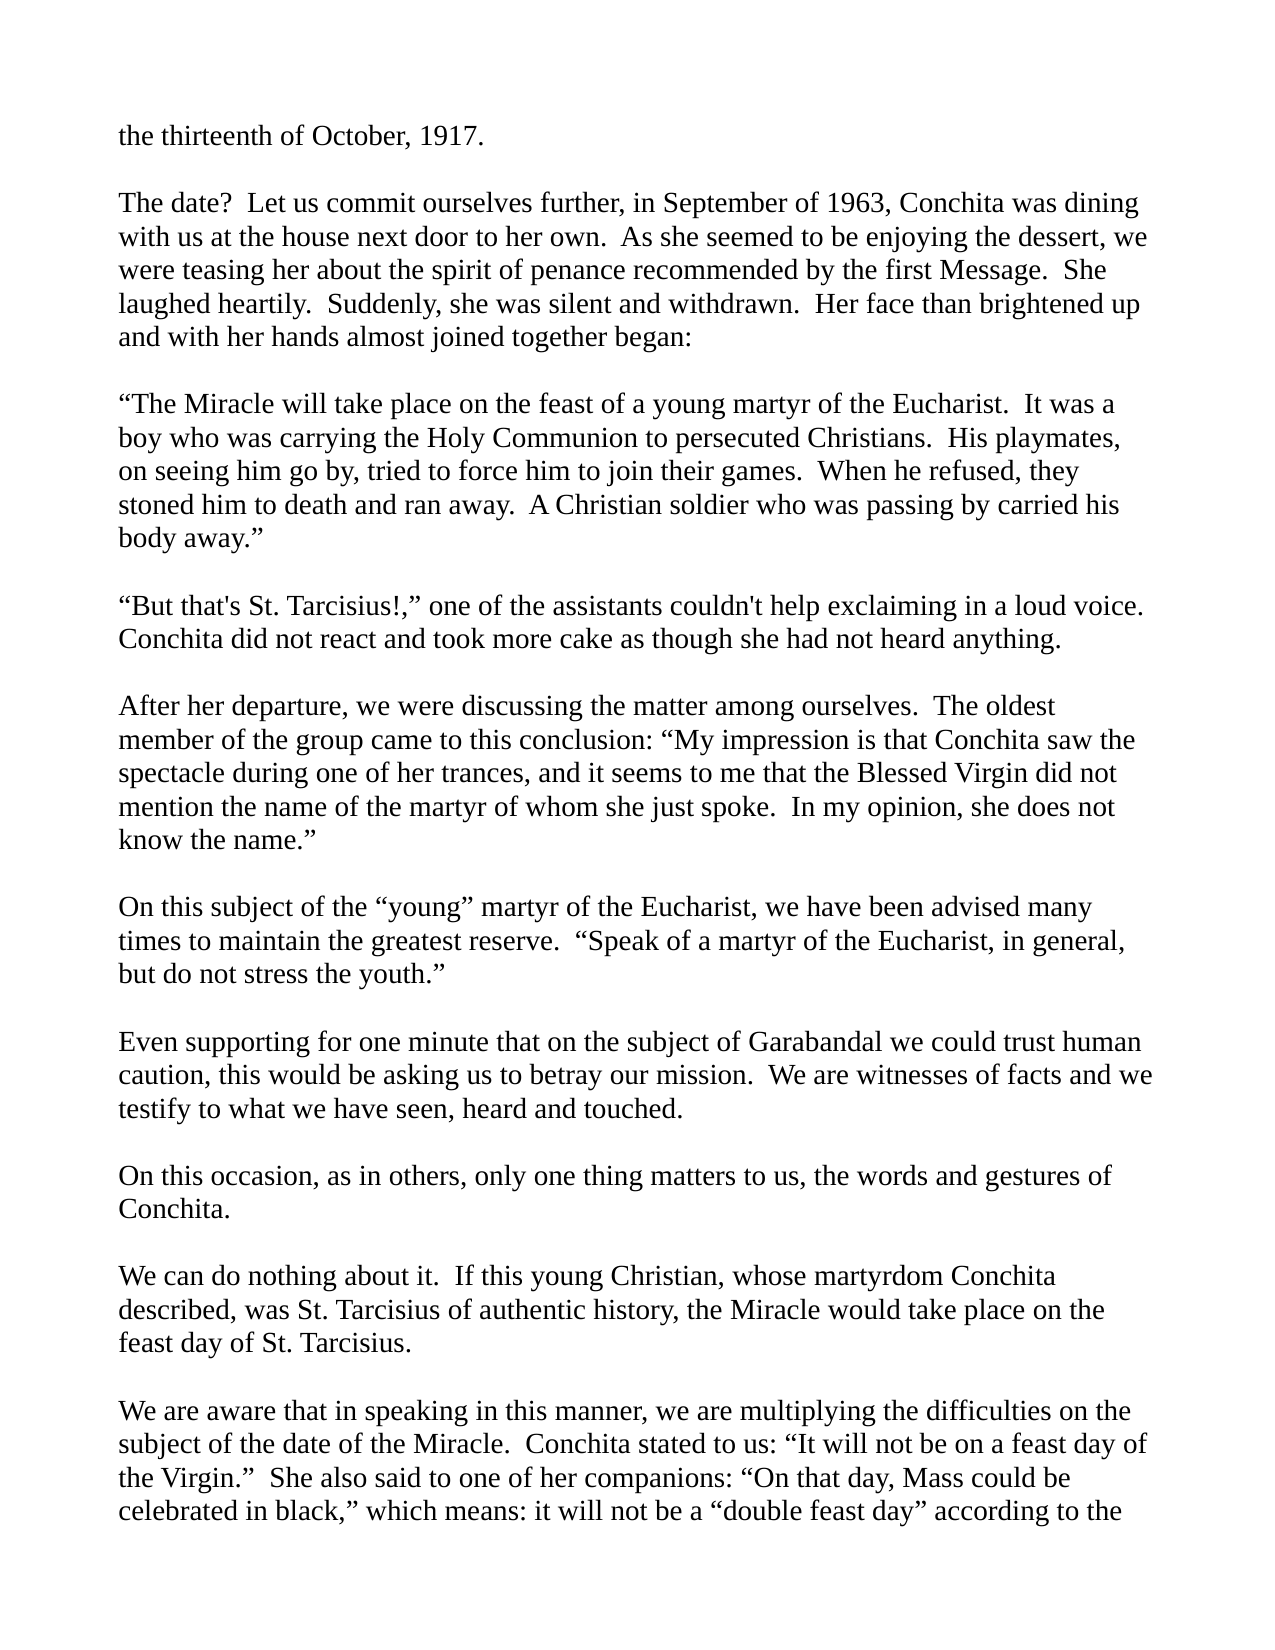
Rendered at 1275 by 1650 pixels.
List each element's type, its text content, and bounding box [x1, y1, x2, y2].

text We can do nothing about it. If this young Christian, whose martyrdom Conchita described, was St. Tarcisius of authentic history, the Miracle would take place on the feast day of St. Tarcisius. [118, 1258, 1157, 1359]
text We are aware that in speaking in this manner, we are multiplying the difficulties on the subject of the date of the Miracle. Conchita stated to us: “It will not be on a feast day of the Virgin.” She also said to one of her companions: “On that day, Mass could be celebrated in black,” which means: it will not be a “double feast day” according to the [118, 1393, 1157, 1527]
text After her departure, we were discussing the matter among ourselves. The oldest member of the group came to this conclusion: “My impression is that Conchita saw the spectacle during one of her trances, and it seems to me that the Blessed Virgin did not mention the name of the martyr of whom she just spoke. In my opinion, she does not know the name.” [118, 688, 1157, 856]
text the thirteenth of October, 1917. [118, 118, 1157, 152]
text On this occasion, as in others, only one thing matters to us, the words and gestures of Conchita. [118, 1158, 1157, 1225]
text The date? Let us commit ourselves further, in September of 1963, Conchita was dining with us at the house next door to her own. As she seemed to be enjoying the dessert, we were teasing her about the spirit of penance recommended by the first Message. She laughed heartily. Suddenly, she was silent and withdrawn. Her face than brightened up and with her hands almost joined together began: [118, 185, 1157, 353]
text “The Miracle will take place on the feast of a young martyr of the Eucharist. It was a boy who was carrying the Holy Communion to persecuted Christians. His playmates, on seeing him go by, tried to force him to join their games. When he refused, they stoned him to death and ran away. A Christian soldier who was passing by carried his body away.” [118, 386, 1157, 554]
text Even supporting for one minute that on the subject of Garabandal we could trust human caution, this would be asking us to betray our mission. We are witnesses of facts and we testify to what we have seen, heard and touched. [118, 1024, 1157, 1124]
text On this subject of the “young” martyr of the Eucharist, we have been advised many times to maintain the greatest reserve. “Speak of a martyr of the Eucharist, in general, but do not stress the youth.” [118, 889, 1157, 990]
text “But that's St. Tarcisius!,” one of the assistants couldn't help exclaiming in a loud voice. Conchita did not react and took more cake as though she had not heard anything. [118, 588, 1157, 655]
